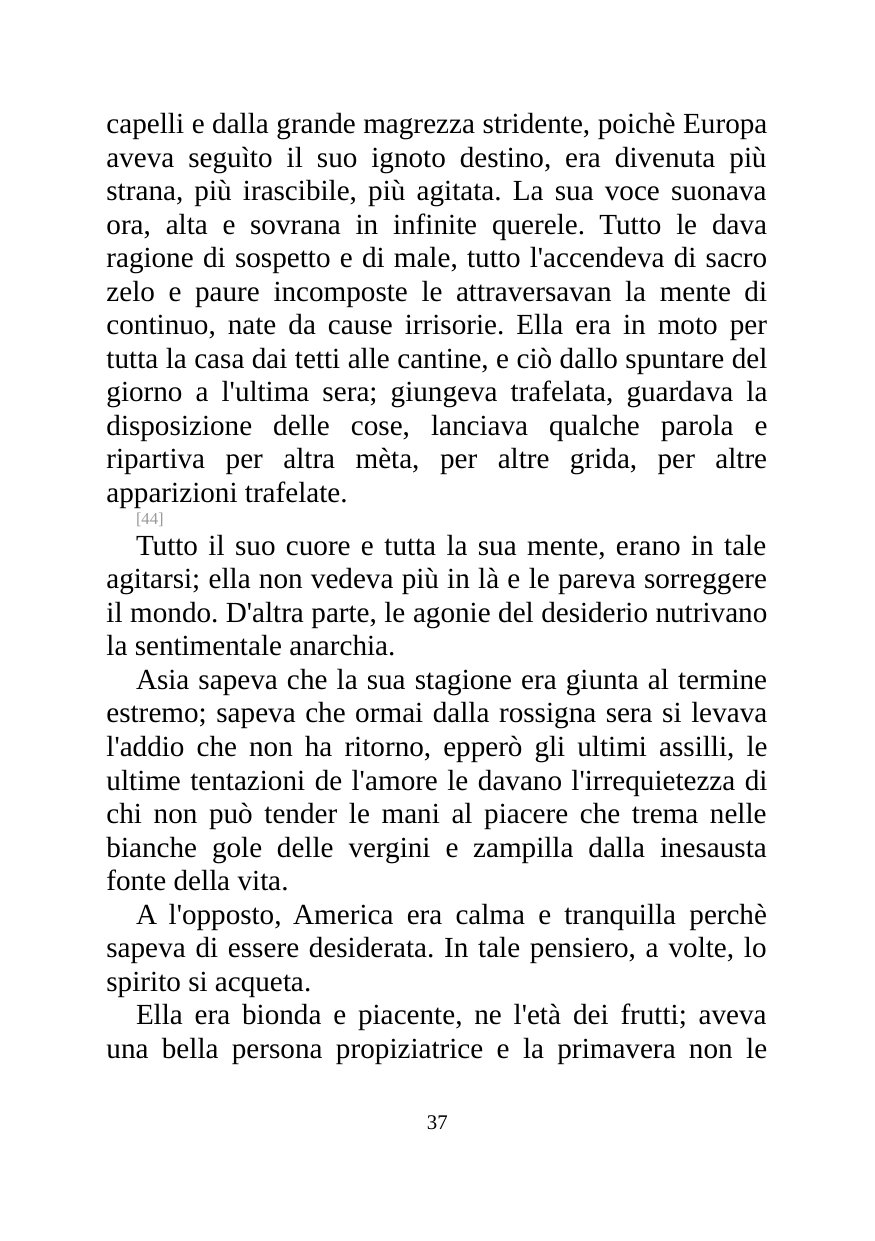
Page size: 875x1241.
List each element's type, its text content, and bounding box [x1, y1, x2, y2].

text [44] [106, 509, 136, 528]
text Asia sapeva che la sua stagione era giunta al termine estremo; sapeva che ormai dalla rossigna sera si levava l'addio che non ha ritorno, epperò gli ultimi assilli, le ultime tentazioni de l'amore le davano l'irrequietezza di chi non può tender le mani al piacere che trema nelle bianche gole delle vergini e zampilla dalla inesausta fonte della vita. [106, 662, 768, 897]
text capelli e dalla grande magrezza stridente, poichè Europa aveva seguìto il suo ignoto destino, era divenuta più strana, più irascibile, più agitata. La sua voce suonava ora, alta e sovrana in infinite querele. Tutto le dava ragione di sospetto e di male, tutto l'accendeva di sacro zelo e paure incomposte le attraversavan la mente di continuo, nate da cause irrisorie. Ella era in moto per tutta la casa dai tetti alle cantine, e ciò dallo spuntare del giorno a l'ultima sera; giungeva trafelata, guardava la disposizione delle cose, lanciava qualche parola e ripartiva per altra mèta, per altre grida, per altre apparizioni trafelate. [106, 106, 768, 509]
text A l'opposto, America era calma e tranquilla perchè sapeva di essere desiderata. In tale pensiero, a volte, lo spirito si acqueta. [106, 897, 768, 997]
text Ella era bionda e piacente, ne l'età dei frutti; aveva una bella persona propiziatrice e la primavera non le [106, 997, 768, 1064]
text Tutto il suo cuore e tutta la sua mente, erano in tale agitarsi; ella non vedeva più in là e le pareva sorreggere il mondo. D'altra parte, le agonie del desiderio nutrivano la sentimentale anarchia. [106, 528, 768, 662]
text [44] [164, 509, 768, 528]
